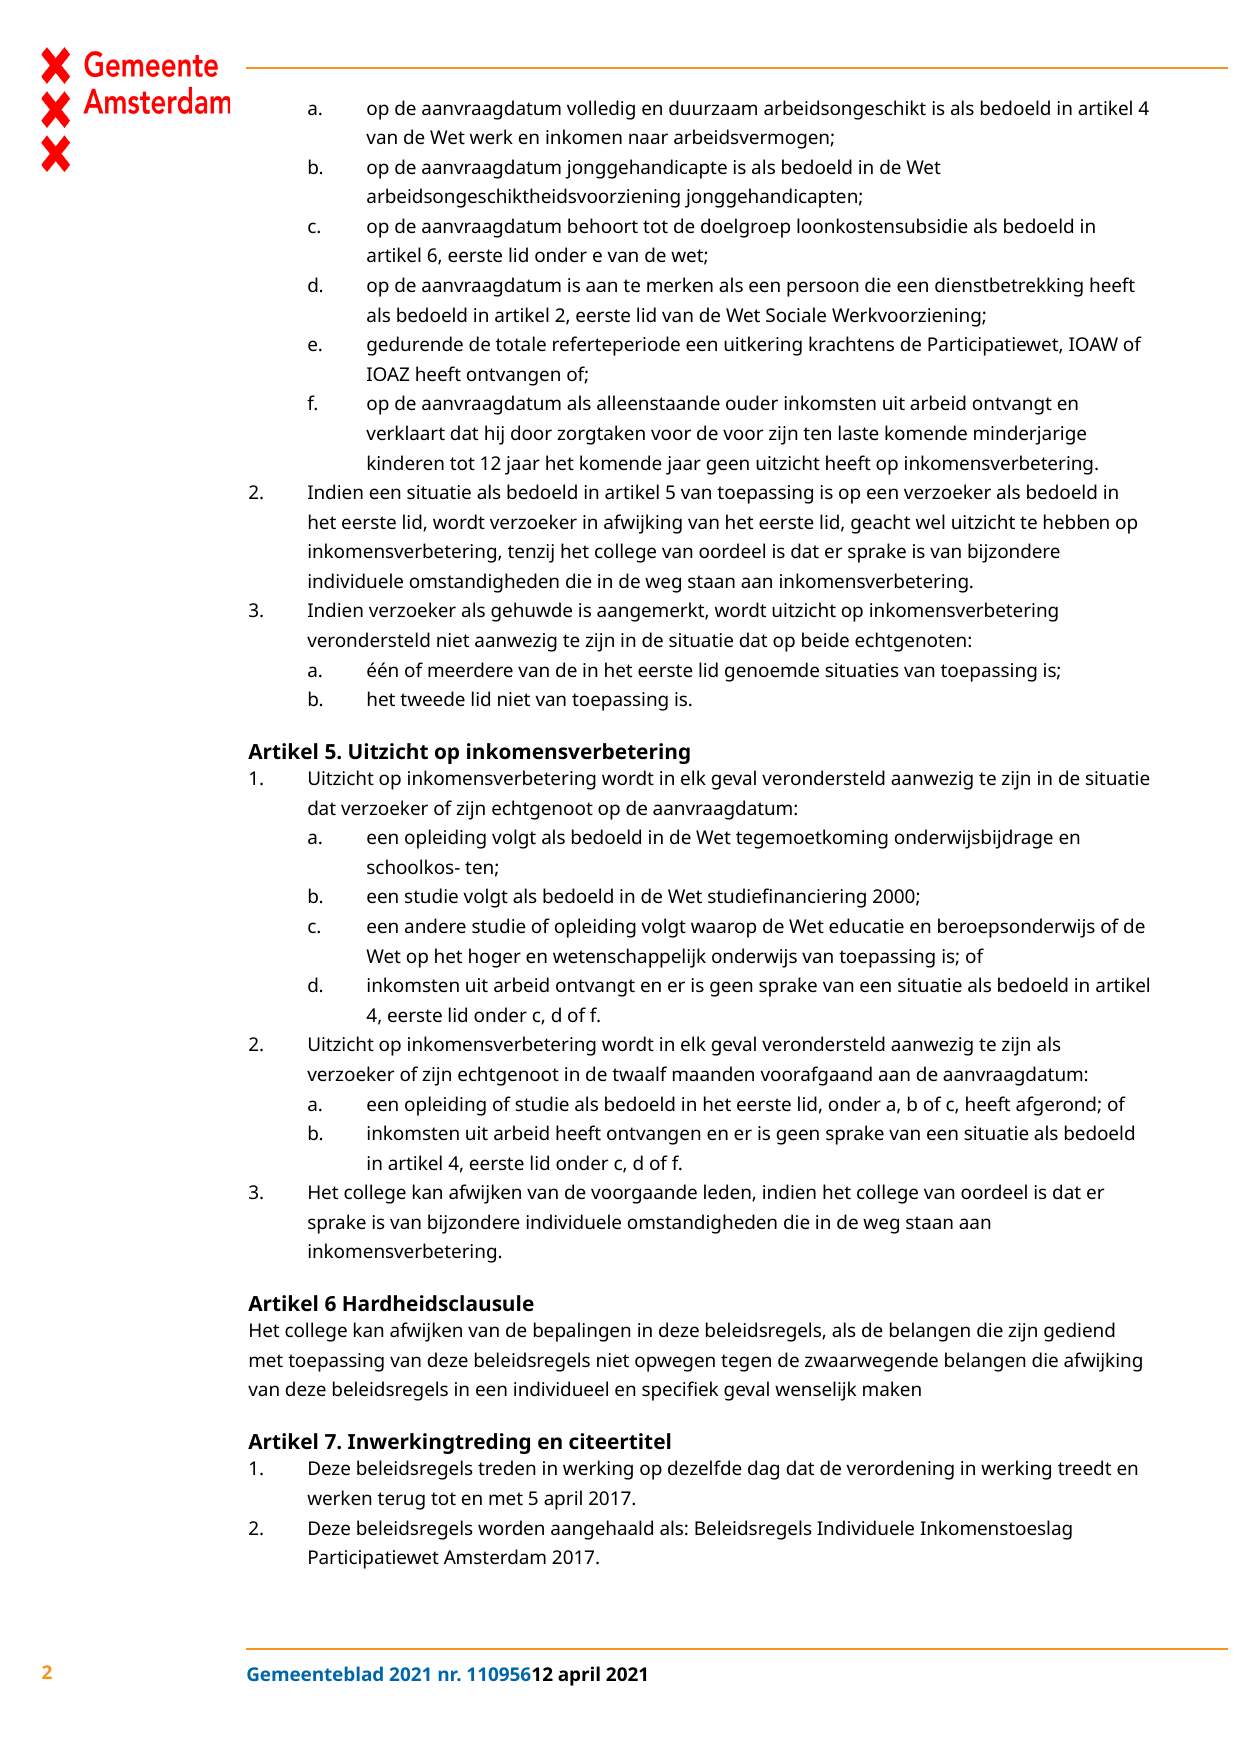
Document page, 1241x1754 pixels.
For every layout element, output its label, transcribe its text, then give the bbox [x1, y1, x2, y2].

picture [41, 47, 231, 172]
list een studie volgt als bedoeld in de Wet studiefinanciering 2000; [307, 884, 1152, 909]
list op de aanvraagdatum is aan te merken als een persoon die een dienstbetrekking heeft als bedoeld in artikel 2, eerste lid van de Wet Sociale Werkvoorziening; [307, 272, 1152, 328]
list één of meerdere van de in het eerste lid genoemde situaties van toepassing is; [307, 657, 1152, 683]
list een opleiding volgt als bedoeld in de Wet tegemoetkoming onderwijsbijdrage en schoolkos- ten; [307, 824, 1152, 880]
list Indien verzoeker als gehuwde is aangemerkt, wordt uitzicht op inkomensverbetering verondersteld niet aanwezig te zijn in de situatie dat op beide echtgenoten: [248, 598, 1152, 653]
list Het college kan afwijken van de voorgaande leden, indien het college van oordeel is dat er sprake is van bijzondere individuele omstandigheden die in de weg staan aan inkomensverbetering. [248, 1179, 1152, 1264]
list Deze beleidsregels treden in werking op dezelfde dag dat de verordening in werking treedt en werken terug tot en met 5 april 2017. [248, 1456, 1152, 1511]
list op de aanvraagdatum volledig en duurzaam arbeidsongeschikt is als bedoeld in artikel 4 van de Wet werk en inkomen naar arbeidsvermogen; [307, 95, 1152, 150]
text Artikel 7. Inwerkingtreding en citeertitel [248, 1427, 1152, 1456]
list inkomsten uit arbeid heeft ontvangen en er is geen sprake van een situatie als bedoeld in artikel 4, eerste lid onder c, d of f. [307, 1120, 1152, 1176]
list inkomsten uit arbeid ontvangt en er is geen sprake van een situatie als bedoeld in artikel 4, eerste lid onder c, d of f. [307, 972, 1152, 1028]
text Het college kan afwijken van de bepalingen in deze beleidsregels, als de belangen die zijn gediend met toepassing van deze beleidsregels niet opwegen tegen de zwaarwegende belangen die afwijking van deze beleidsregels in een individueel en specifiek geval wenselijk maken [248, 1317, 1152, 1402]
list Deze beleidsregels worden aangehaald als: Beleidsregels Individuele Inkomenstoeslag Participatiewet Amsterdam 2017. [248, 1515, 1152, 1570]
text Artikel 6 Hardheidsclausule [248, 1289, 1152, 1317]
list Uitzicht op inkomensverbetering wordt in elk geval verondersteld aanwezig te zijn als verzoeker of zijn echtgenoot in de twaalf maanden voorafgaand aan de aanvraagdatum: [248, 1032, 1152, 1087]
list Uitzicht op inkomensverbetering wordt in elk geval verondersteld aanwezig te zijn in de situatie dat verzoeker of zijn echtgenoot op de aanvraagdatum: [248, 765, 1152, 821]
list op de aanvraagdatum behoort tot de doelgroep loonkostensubsidie als bedoeld in artikel 6, eerste lid onder e van de wet; [307, 213, 1152, 268]
text Artikel 5. Uitzicht op inkomensverbetering [248, 737, 1152, 765]
list op de aanvraagdatum als alleenstaande ouder inkomsten uit arbeid ontvangt en verklaart dat hij door zorgtaken voor de voor zijn ten laste komende minderjarige kinderen tot 12 jaar het komende jaar geen uitzicht heeft op inkomensverbetering. [307, 391, 1152, 476]
list het tweede lid niet van toepassing is. [307, 686, 1152, 712]
list Indien een situatie als bedoeld in artikel 5 van toepassing is op een verzoeker als bedoeld in het eerste lid, wordt verzoeker in afwijking van het eerste lid, geacht wel uitzicht te hebben op inkomensverbetering, tenzij het college van oordeel is dat er sprake is van bijzondere individuele omstandigheden die in de weg staan aan inkomensverbetering. [248, 479, 1152, 594]
list een opleiding of studie als bedoeld in het eerste lid, onder a, b of c, heeft afgerond; of [307, 1091, 1152, 1116]
list een andere studie of opleiding volgt waarop de Wet educatie en beroepsonderwijs of de Wet op het hoger en wetenschappelijk onderwijs van toepassing is; of [307, 913, 1152, 968]
list gedurende de totale referteperiode een uitkering krachtens de Participatiewet, IOAW of IOAZ heeft ontvangen of; [307, 331, 1152, 387]
list op de aanvraagdatum jonggehandicapte is als bedoeld in de Wet arbeidsongeschiktheidsvoorziening jonggehandicapten; [307, 154, 1152, 209]
